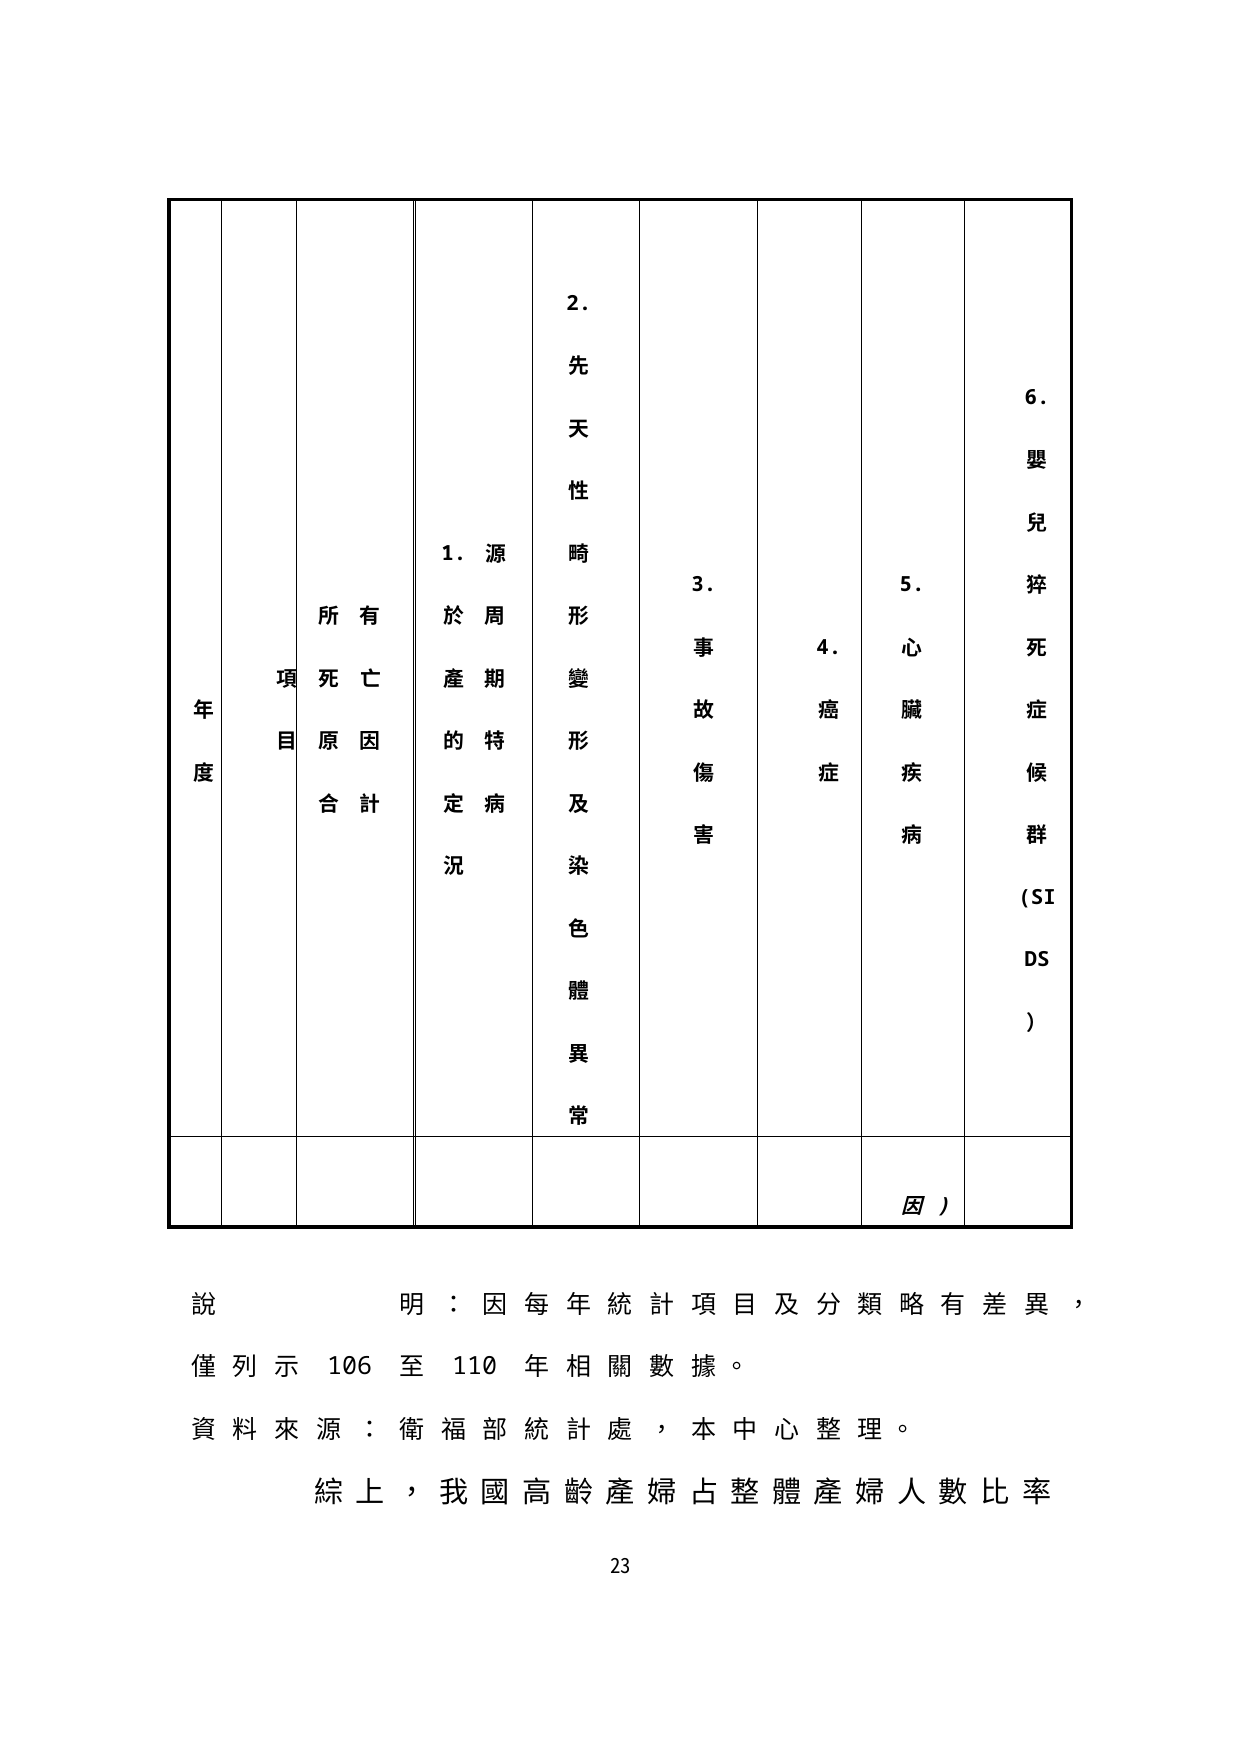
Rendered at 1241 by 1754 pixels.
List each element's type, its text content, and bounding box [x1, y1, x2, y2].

table_header 3.事故傷害 [640, 201, 757, 1136]
table_cell [222, 1137, 296, 1225]
table_cell [965, 1137, 1070, 1225]
table_header 2.先天性畸形變形及染色體異常 [533, 201, 639, 1136]
table_cell [758, 1137, 861, 1225]
text 資料來源：衛福部統計處，本中心整理。 [183, 1386, 1058, 1448]
table_header 年度 [171, 201, 221, 1136]
table_cell [416, 1137, 532, 1225]
text 綜上，我國高齡產婦占整體產婦人數比率 [242, 1448, 1058, 1511]
table_header 5.心臟疾病 [862, 201, 964, 1136]
table_header 4.癌症 [758, 201, 861, 1136]
table_cell 因) [862, 1137, 964, 1225]
table_cell [533, 1137, 639, 1225]
table_cell [171, 1137, 221, 1225]
table_header 所有死亡原因合計 [297, 201, 413, 1136]
table_cell [640, 1137, 757, 1225]
table_header 1.源於周產期的特定病況 [416, 201, 532, 1136]
table_cell [297, 1137, 413, 1225]
text 說 明：因每年統計項目及分類略有差異，僅列示106至110年相關數據。 [183, 1261, 1058, 1386]
table_header 項目 [222, 201, 296, 1136]
table_header 6.嬰兒猝死症候群(SIDS） [965, 201, 1070, 1136]
